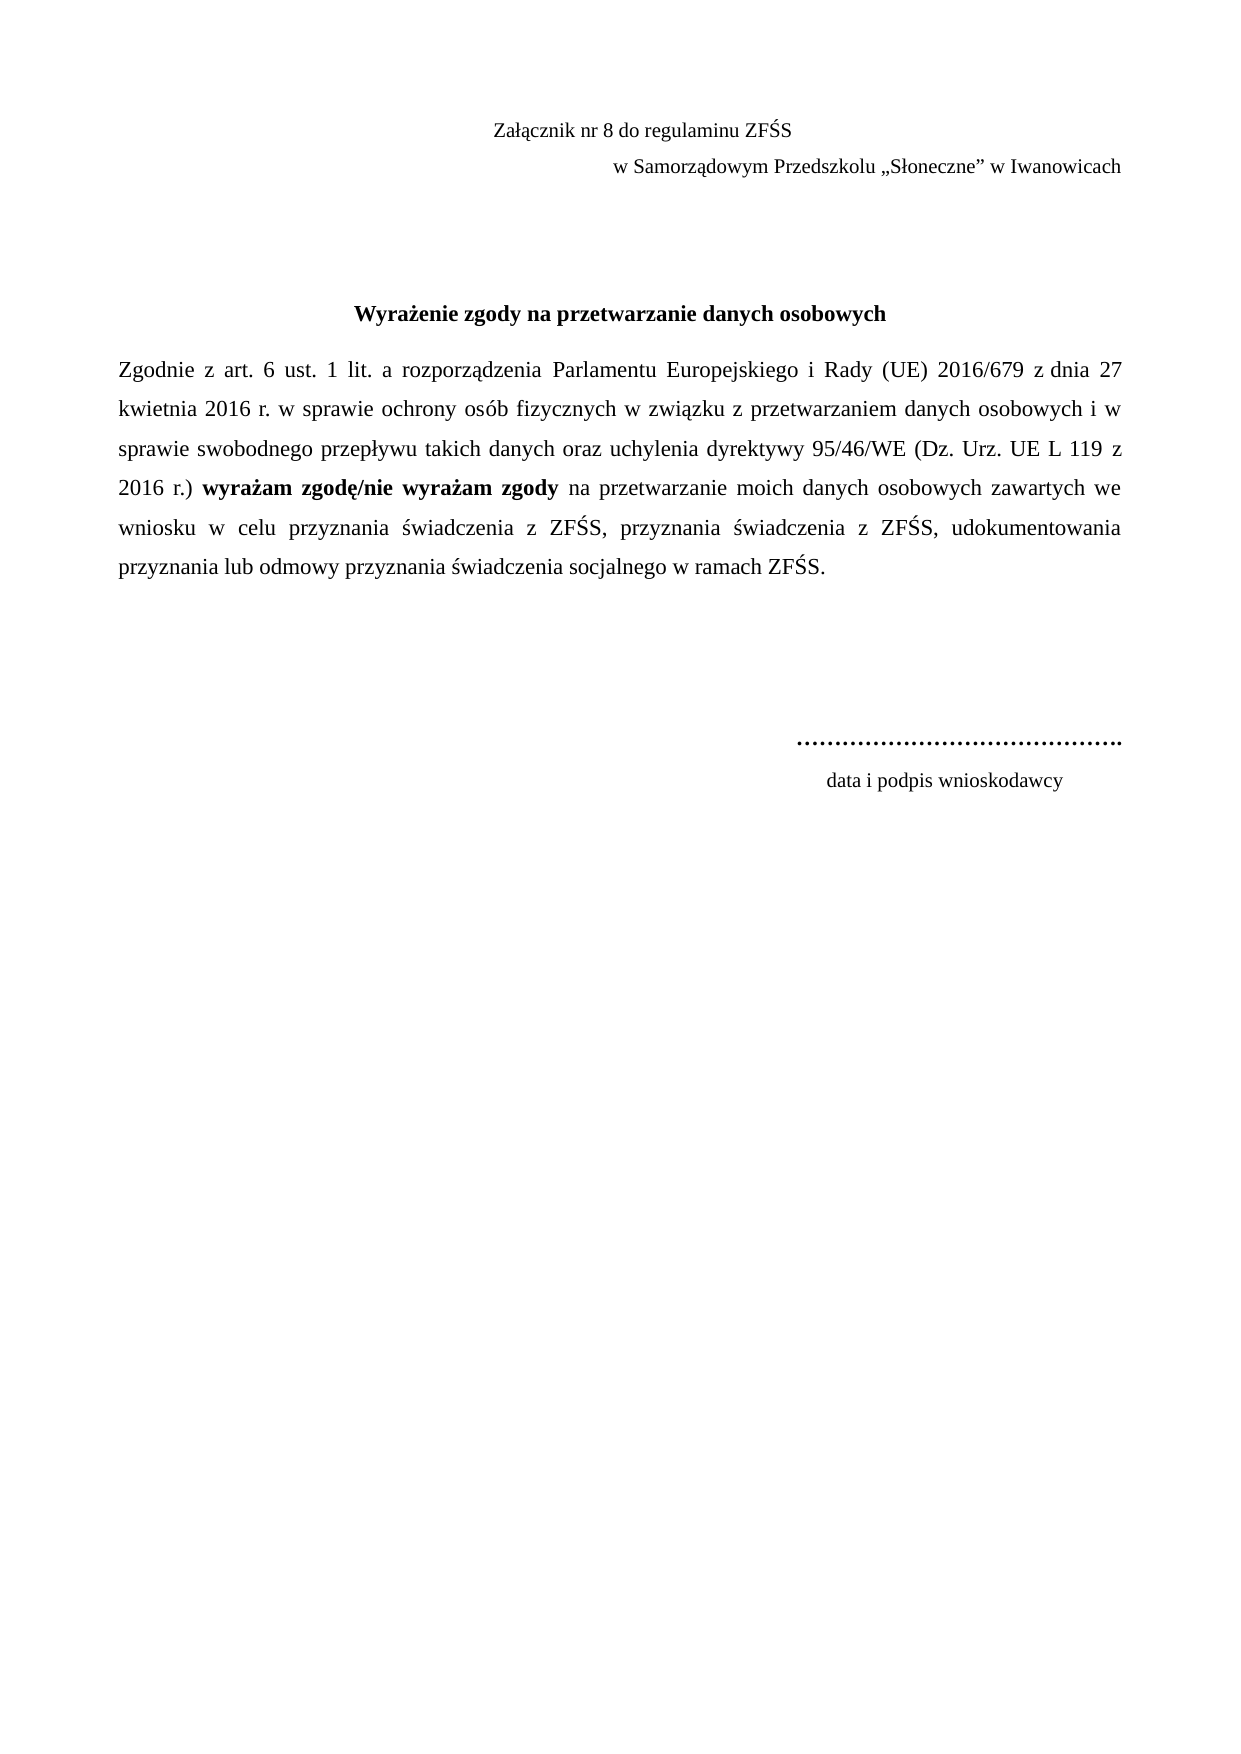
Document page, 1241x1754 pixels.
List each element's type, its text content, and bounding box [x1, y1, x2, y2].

text w Samorządowym Przedszkolu „Słoneczne” w Iwanowicach [118, 154, 1122, 178]
text Zgodnie z art. 6 ust. 1 lit. a rozporządzenia Parlamentu Europejskiego i Rady (UE) 2016/679 z dnia 27 kwietnia 2016 r. w sprawie ochrony osób fizycznych w związku z przetwarzaniem danych osobowych i w sprawie swobodnego przepływu takich danych oraz uchylenia dyrektywy 95/46/WE (Dz. Urz. UE L 119 z 2016 r.) wyrażam zgodę/nie wyrażam zgody na przetwarzanie moich danych osobowych zawartych we wniosku w celu przyznania świadczenia z ZFŚS, przyznania świadczenia z ZFŚS, udokumentowania przyznania lub odmowy przyznania świadczenia socjalnego w ramach ZFŚS. [118, 356, 1122, 579]
text Załącznik nr 8 do regulaminu ZFŚS [118, 118, 1122, 142]
text ……………………………………. [118, 724, 1122, 751]
text Wyrażenie zgody na przetwarzanie danych osobowych [118, 300, 1122, 326]
text data i podpis wnioskodawcy [118, 766, 1122, 793]
